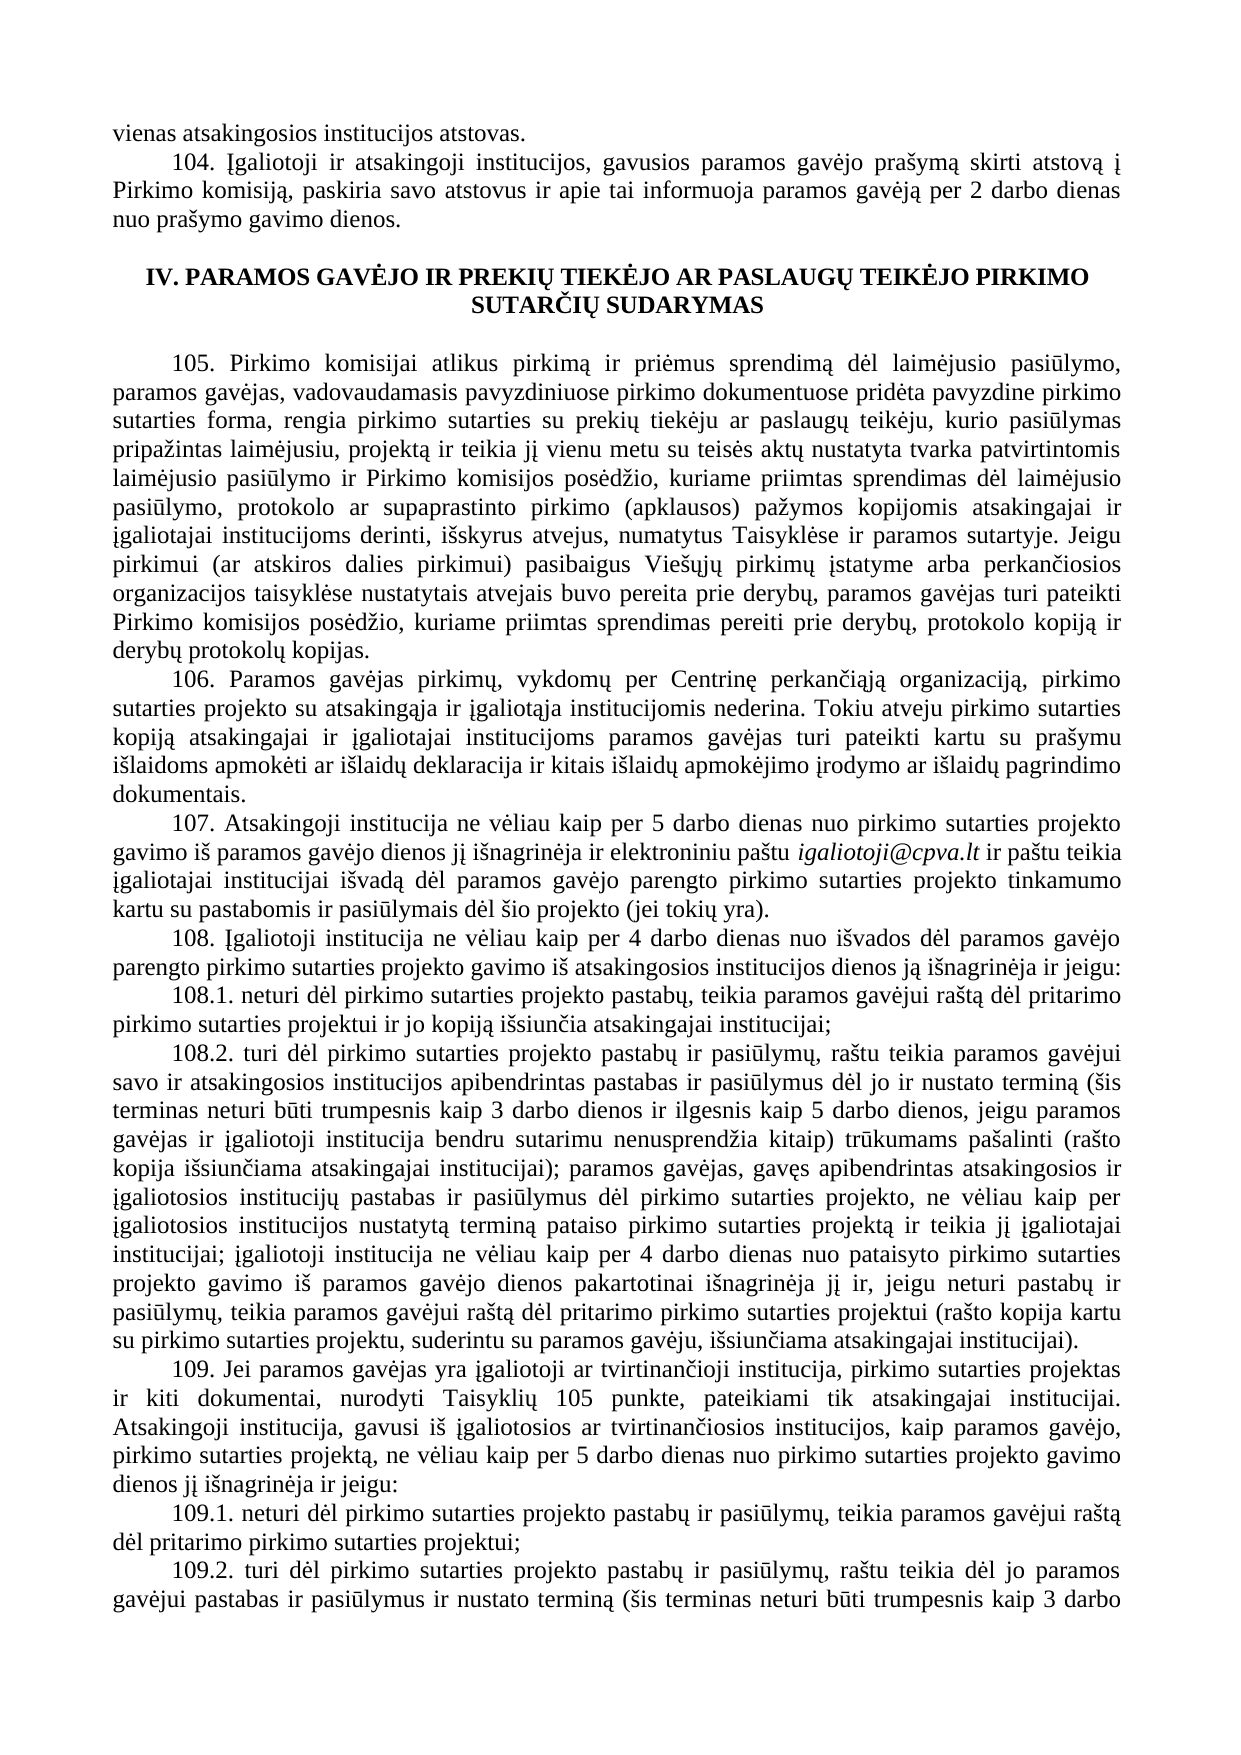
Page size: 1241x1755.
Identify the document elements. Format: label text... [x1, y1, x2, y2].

text IV. PARAMOS GAVĖJO IR PREKIŲ TIEKĖJO AR PASLAUGŲ TEIKĖJO PIRKIMO SUTARČIŲ SUDARYMAS [112, 262, 1122, 319]
text 106. Paramos gavėjas pirkimų, vykdomų per Centrinę perkančiąją organizaciją, pirkimo sutarties projekto su atsakingąja ir įgaliotąja institucijomis nederina. Tokiu atveju pirkimo sutarties kopiją atsakingajai ir įgaliotajai institucijoms paramos gavėjas turi pateikti kartu su prašymu išlaidoms apmokėti ar išlaidų deklaracija ir kitais išlaidų apmokėjimo įrodymo ar išlaidų pagrindimo dokumentais. [112, 664, 1122, 808]
text 109.2. turi dėl pirkimo sutarties projekto pastabų ir pasiūlymų, raštu teikia dėl jo paramos gavėjui pastabas ir pasiūlymus ir nustato terminą (šis terminas neturi būti trumpesnis kaip 3 darbo [112, 1556, 1122, 1613]
text 109.1. neturi dėl pirkimo sutarties projekto pastabų ir pasiūlymų, teikia paramos gavėjui raštą dėl pritarimo pirkimo sutarties projektui; [112, 1498, 1122, 1556]
text 108. Įgaliotoji institucija ne vėliau kaip per 4 darbo dienas nuo išvados dėl paramos gavėjo parengto pirkimo sutarties projekto gavimo iš atsakingosios institucijos dienos ją išnagrinėja ir jeigu: [112, 923, 1122, 981]
text 109. Jei paramos gavėjas yra įgaliotoji ar tvirtinančioji institucija, pirkimo sutarties projektas ir kiti dokumentai, nurodyti Taisyklių 105 punkte, pateikiami tik atsakingajai institucijai. Atsakingoji institucija, gavusi iš įgaliotosios ar tvirtinančiosios institucijos, kaip paramos gavėjo, pirkimo sutarties projektą, ne vėliau kaip per 5 darbo dienas nuo pirkimo sutarties projekto gavimo dienos jį išnagrinėja ir jeigu: [112, 1354, 1122, 1498]
text 108.1. neturi dėl pirkimo sutarties projekto pastabų, teikia paramos gavėjui raštą dėl pritarimo pirkimo sutarties projektui ir jo kopiją išsiunčia atsakingajai institucijai; [112, 981, 1122, 1038]
text 105. Pirkimo komisijai atlikus pirkimą ir priėmus sprendimą dėl laimėjusio pasiūlymo, paramos gavėjas, vadovaudamasis pavyzdiniuose pirkimo dokumentuose pridėta pavyzdine pirkimo sutarties forma, rengia pirkimo sutarties su prekių tiekėju ar paslaugų teikėju, kurio pasiūlymas pripažintas laimėjusiu, projektą ir teikia jį vienu metu su teisės aktų nustatyta tvarka patvirtintomis laimėjusio pasiūlymo ir Pirkimo komisijos posėdžio, kuriame priimtas sprendimas dėl laimėjusio pasiūlymo, protokolo ar supaprastinto pirkimo (apklausos) pažymos kopijomis atsakingajai ir įgaliotajai institucijoms derinti, išskyrus atvejus, numatytus Taisyklėse ir paramos sutartyje. Jeigu pirkimui (ar atskiros dalies pirkimui) pasibaigus Viešųjų pirkimų įstatyme arba perkančiosios organizacijos taisyklėse nustatytais atvejais buvo pereita prie derybų, paramos gavėjas turi pateikti Pirkimo komisijos posėdžio, kuriame priimtas sprendimas pereiti prie derybų, protokolo kopiją ir derybų protokolų kopijas. [112, 348, 1122, 664]
text 108.2. turi dėl pirkimo sutarties projekto pastabų ir pasiūlymų, raštu teikia paramos gavėjui savo ir atsakingosios institucijos apibendrintas pastabas ir pasiūlymus dėl jo ir nustato terminą (šis terminas neturi būti trumpesnis kaip 3 darbo dienos ir ilgesnis kaip 5 darbo dienos, jeigu paramos gavėjas ir įgaliotoji institucija bendru sutarimu nenusprendžia kitaip) trūkumams pašalinti (rašto kopija išsiunčiama atsakingajai institucijai); paramos gavėjas, gavęs apibendrintas atsakingosios ir įgaliotosios institucijų pastabas ir pasiūlymus dėl pirkimo sutarties projekto, ne vėliau kaip per įgaliotosios institucijos nustatytą terminą pataiso pirkimo sutarties projektą ir teikia jį įgaliotajai institucijai; įgaliotoji institucija ne vėliau kaip per 4 darbo dienas nuo pataisyto pirkimo sutarties projekto gavimo iš paramos gavėjo dienos pakartotinai išnagrinėja jį ir, jeigu neturi pastabų ir pasiūlymų, teikia paramos gavėjui raštą dėl pritarimo pirkimo sutarties projektui (rašto kopija kartu su pirkimo sutarties projektu, suderintu su paramos gavėju, išsiunčiama atsakingajai institucijai). [112, 1038, 1122, 1354]
text 104. Įgaliotoji ir atsakingoji institucijos, gavusios paramos gavėjo prašymą skirti atstovą į Pirkimo komisiją, paskiria savo atstovus ir apie tai informuoja paramos gavėją per 2 darbo dienas nuo prašymo gavimo dienos. [112, 147, 1122, 233]
text vienas atsakingosios institucijos atstovas. [112, 118, 1122, 147]
text 107. Atsakingoji institucija ne vėliau kaip per 5 darbo dienas nuo pirkimo sutarties projekto gavimo iš paramos gavėjo dienos jį išnagrinėja ir elektroniniu paštu igaliotoji@cpva.lt ir paštu teikia įgaliotajai institucijai išvadą dėl paramos gavėjo parengto pirkimo sutarties projekto tinkamumo kartu su pastabomis ir pasiūlymais dėl šio projekto (jei tokių yra). [112, 808, 1122, 923]
